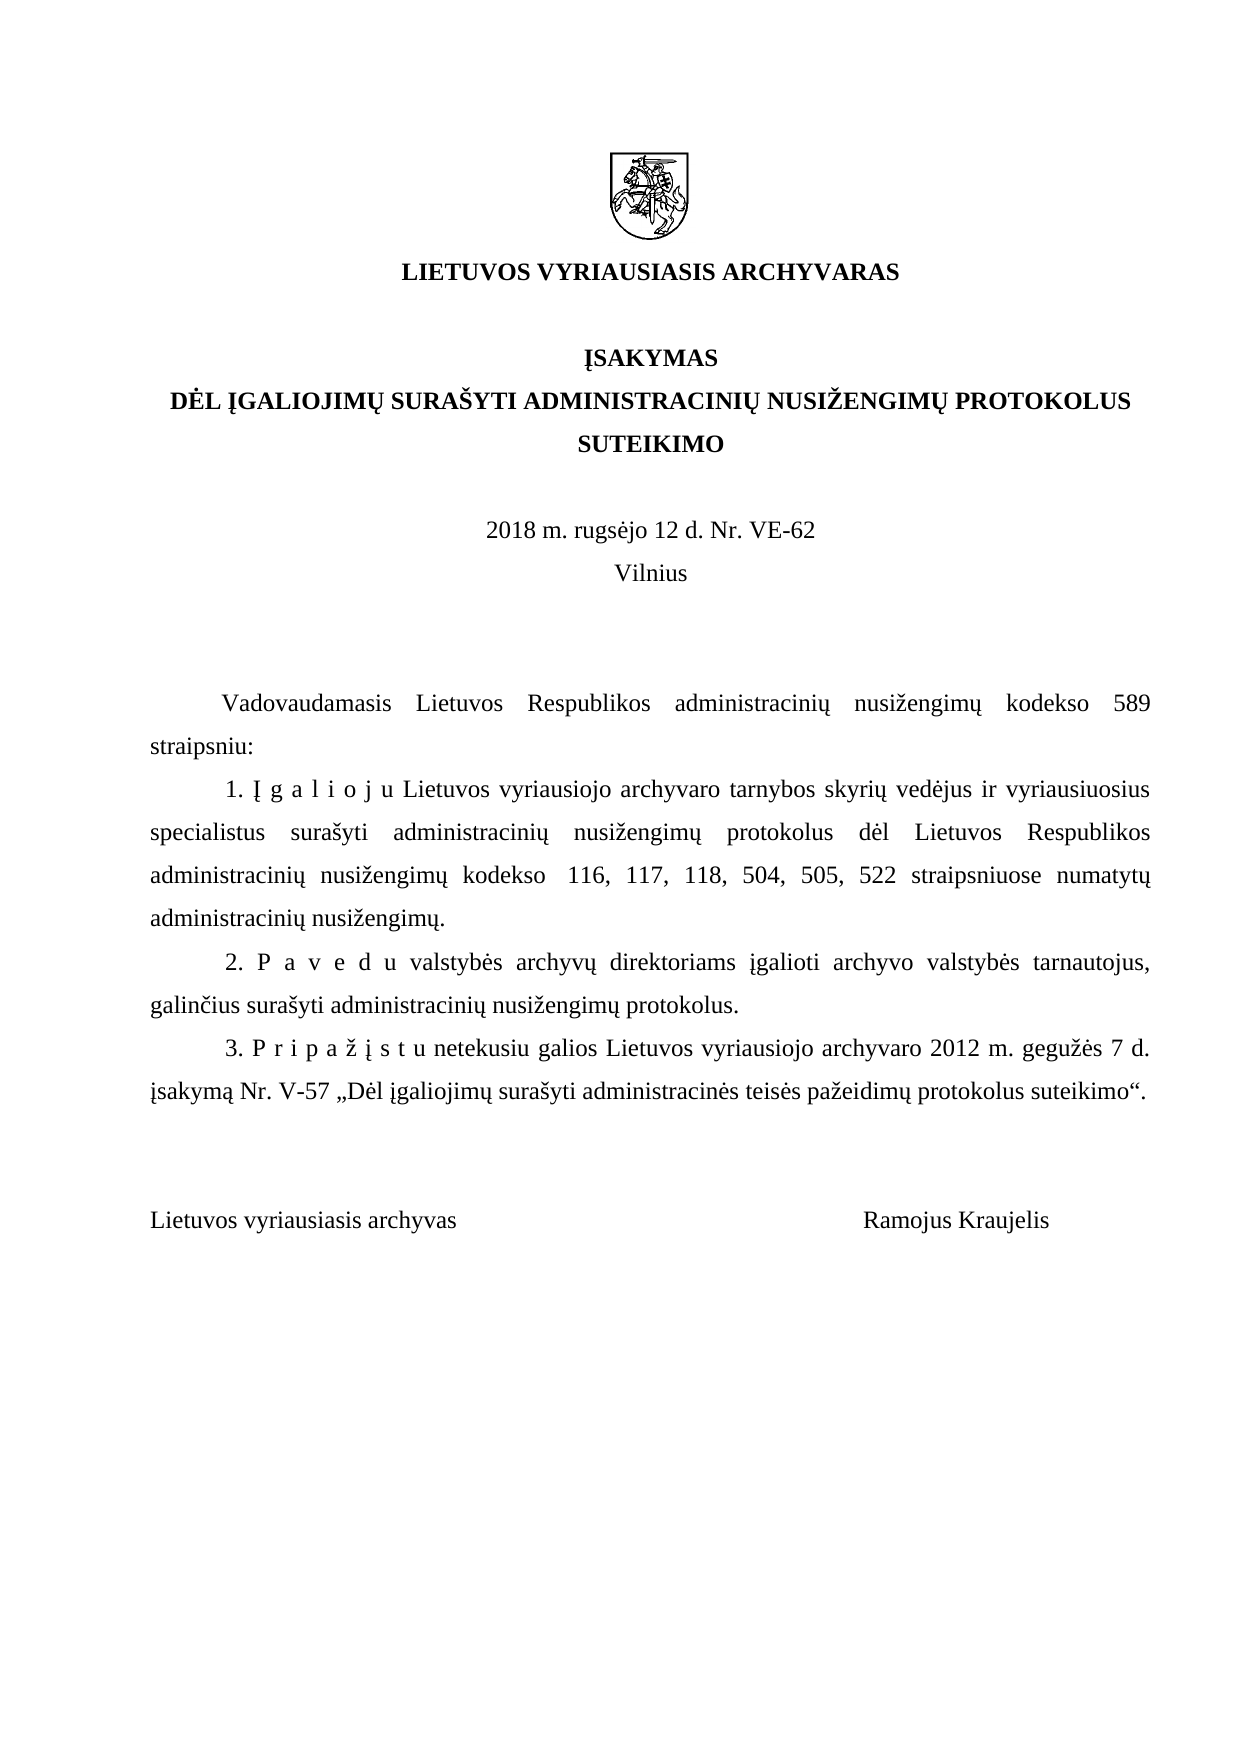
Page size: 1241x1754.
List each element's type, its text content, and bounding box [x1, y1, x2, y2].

text 1. Į g a l i o j u Lietuvos vyriausiojo archyvaro tarnybos skyrių vedėjus ir vyriausiuosius specialistus surašyti administracinių nusižengimų protokolus dėl Lietuvos Respublikos administracinių nusižengimų kodekso 116, 117, 118, 504, 505, 522 straipsniuose numatytų administracinių nusižengimų. [150, 774, 1152, 932]
text 3. P r i p a ž į s t u netekusiu galios Lietuvos vyriausiojo archyvaro 2012 m. gegužės 7 d. įsakymą Nr. V-57 „Dėl įgaliojimų surašyti administracinės teisės pažeidimų protokolus suteikimo“. [150, 1033, 1152, 1105]
text Dėl įgaliojimų surašyti administracinių NUSIŽENGIMŲ protokolus suteikimo [150, 386, 1152, 458]
text Vilnius [150, 558, 1152, 587]
text 2. P a v e d u valstybės archyvų direktoriams įgalioti archyvo valstybės tarnautojus, galinčius surašyti administracinių nusižengimų protokolus. [150, 947, 1152, 1018]
text LIETUVOS VYRIAUSIASIS ARCHYVARAS [150, 257, 1152, 285]
text ĮSAKYMAS [150, 343, 1152, 372]
text 2018 m. rugsėjo 12 d. Nr. VE-62 [150, 515, 1152, 544]
text Vadovaudamasis Lietuvos Respublikos administracinių nusižengimų kodekso 589 straipsniu: [150, 688, 1152, 760]
text Lietuvos vyriausiasis archyvas Ramojus Kraujelis [150, 1205, 1152, 1234]
